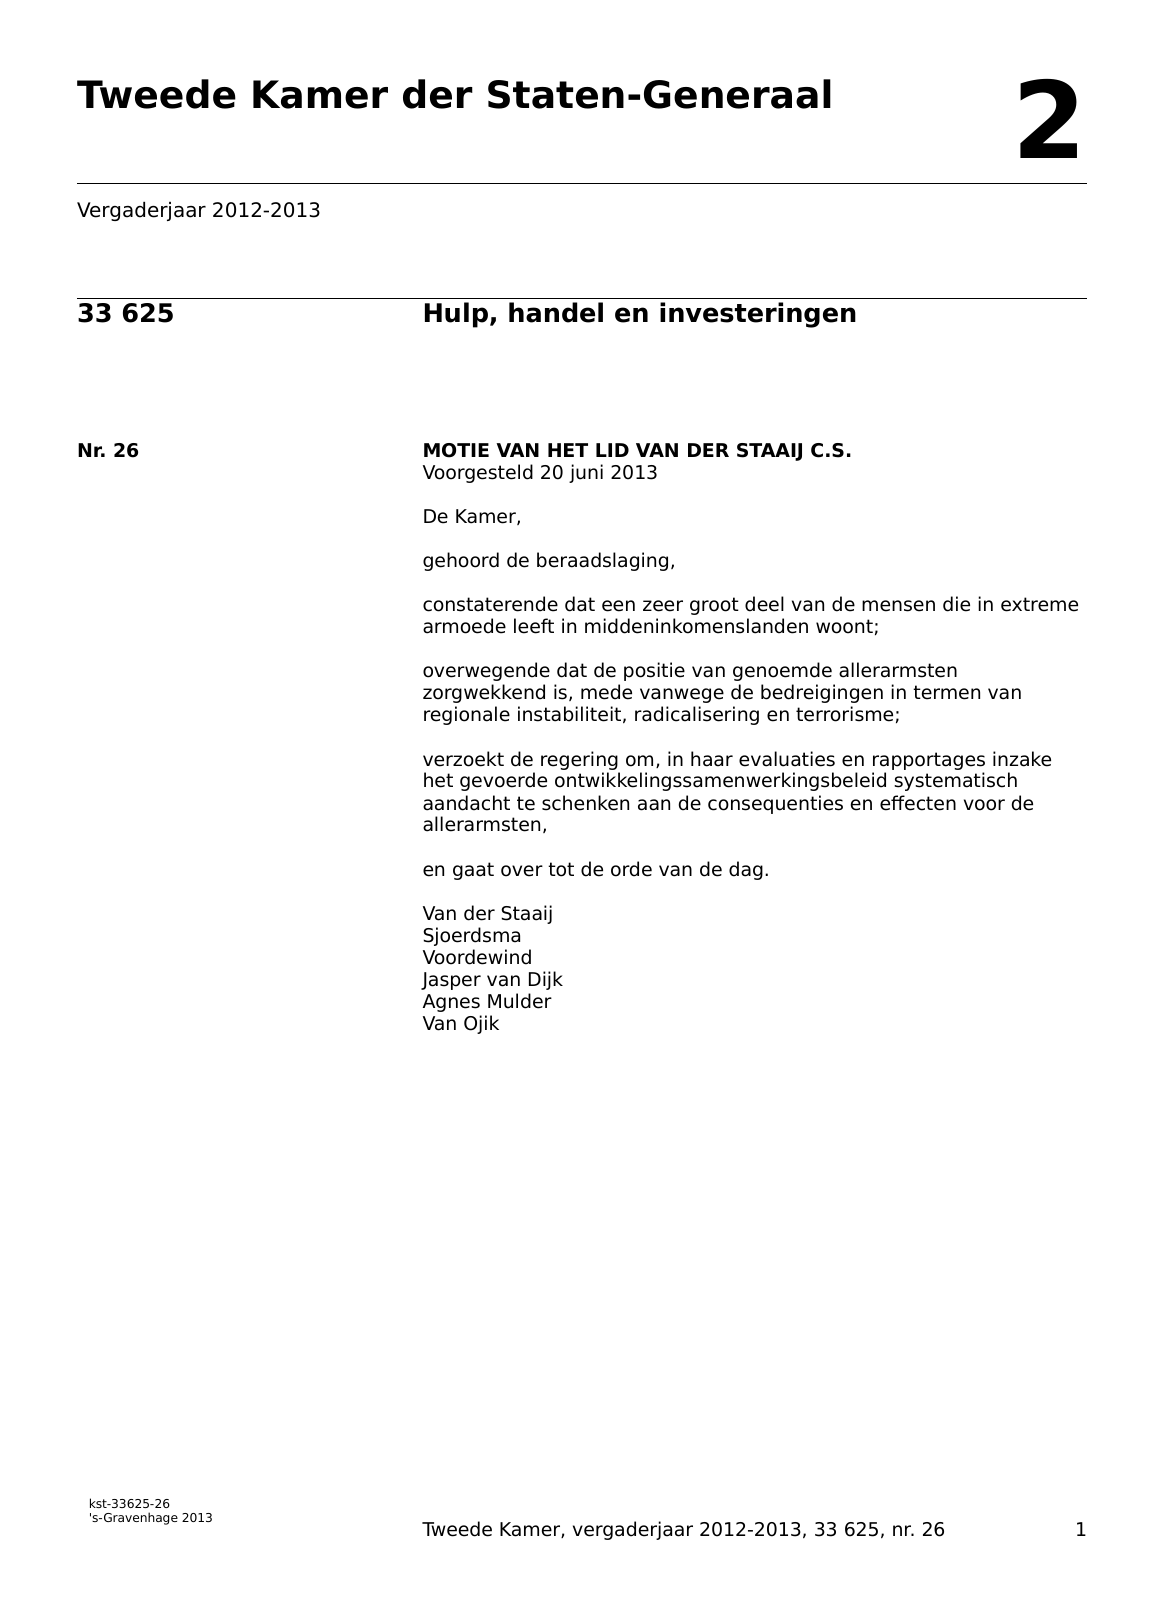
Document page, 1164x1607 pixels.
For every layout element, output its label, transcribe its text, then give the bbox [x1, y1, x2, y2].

text gehoord de beraadslaging, [422, 550, 1087, 572]
table_header 2 [886, 59, 1087, 183]
text overwegende dat de positie van genoemde allerarmsten zorgwekkend is, mede vanwege de bedreigingen in termen van regionale instabiliteit, radicalisering en terrorisme; [422, 660, 1087, 726]
text Van Ojik [422, 1013, 1087, 1034]
text Van der Staaij [422, 903, 1087, 925]
subtitle Nr. 26 MOTIE VAN HET LID VAN DER STAAIJ C.S. [77, 440, 1087, 462]
text 's-Gravenhage 2013 [88, 1511, 323, 1525]
text Agnes Mulder [422, 991, 1087, 1013]
subtitle 33 625 Hulp, handel en investeringen [77, 299, 1087, 329]
text Voordewind [422, 947, 1087, 969]
table_header Tweede Kamer der Staten-Generaal [77, 59, 886, 183]
text en gaat over tot de orde van de dag. [422, 858, 1087, 881]
table_cell Vergaderjaar 2012-2013 [77, 184, 1087, 298]
text Sjoerdsma [422, 925, 1087, 947]
text constaterende dat een zeer groot deel van de mensen die in extreme armoede leeft in middeninkomenslanden woont; [422, 594, 1087, 638]
text Jasper van Dijk [422, 969, 1087, 991]
text verzoekt de regering om, in haar evaluaties en rapportages inzake het gevoerde ontwikkelingssamenwerkingsbeleid systematisch aandacht te schenken aan de consequenties en effecten voor de allerarmsten, [422, 748, 1087, 836]
text Voorgesteld 20 juni 2013 [422, 462, 1087, 484]
text De Kamer, [422, 506, 1087, 528]
text kst-33625-26 [88, 1497, 323, 1511]
